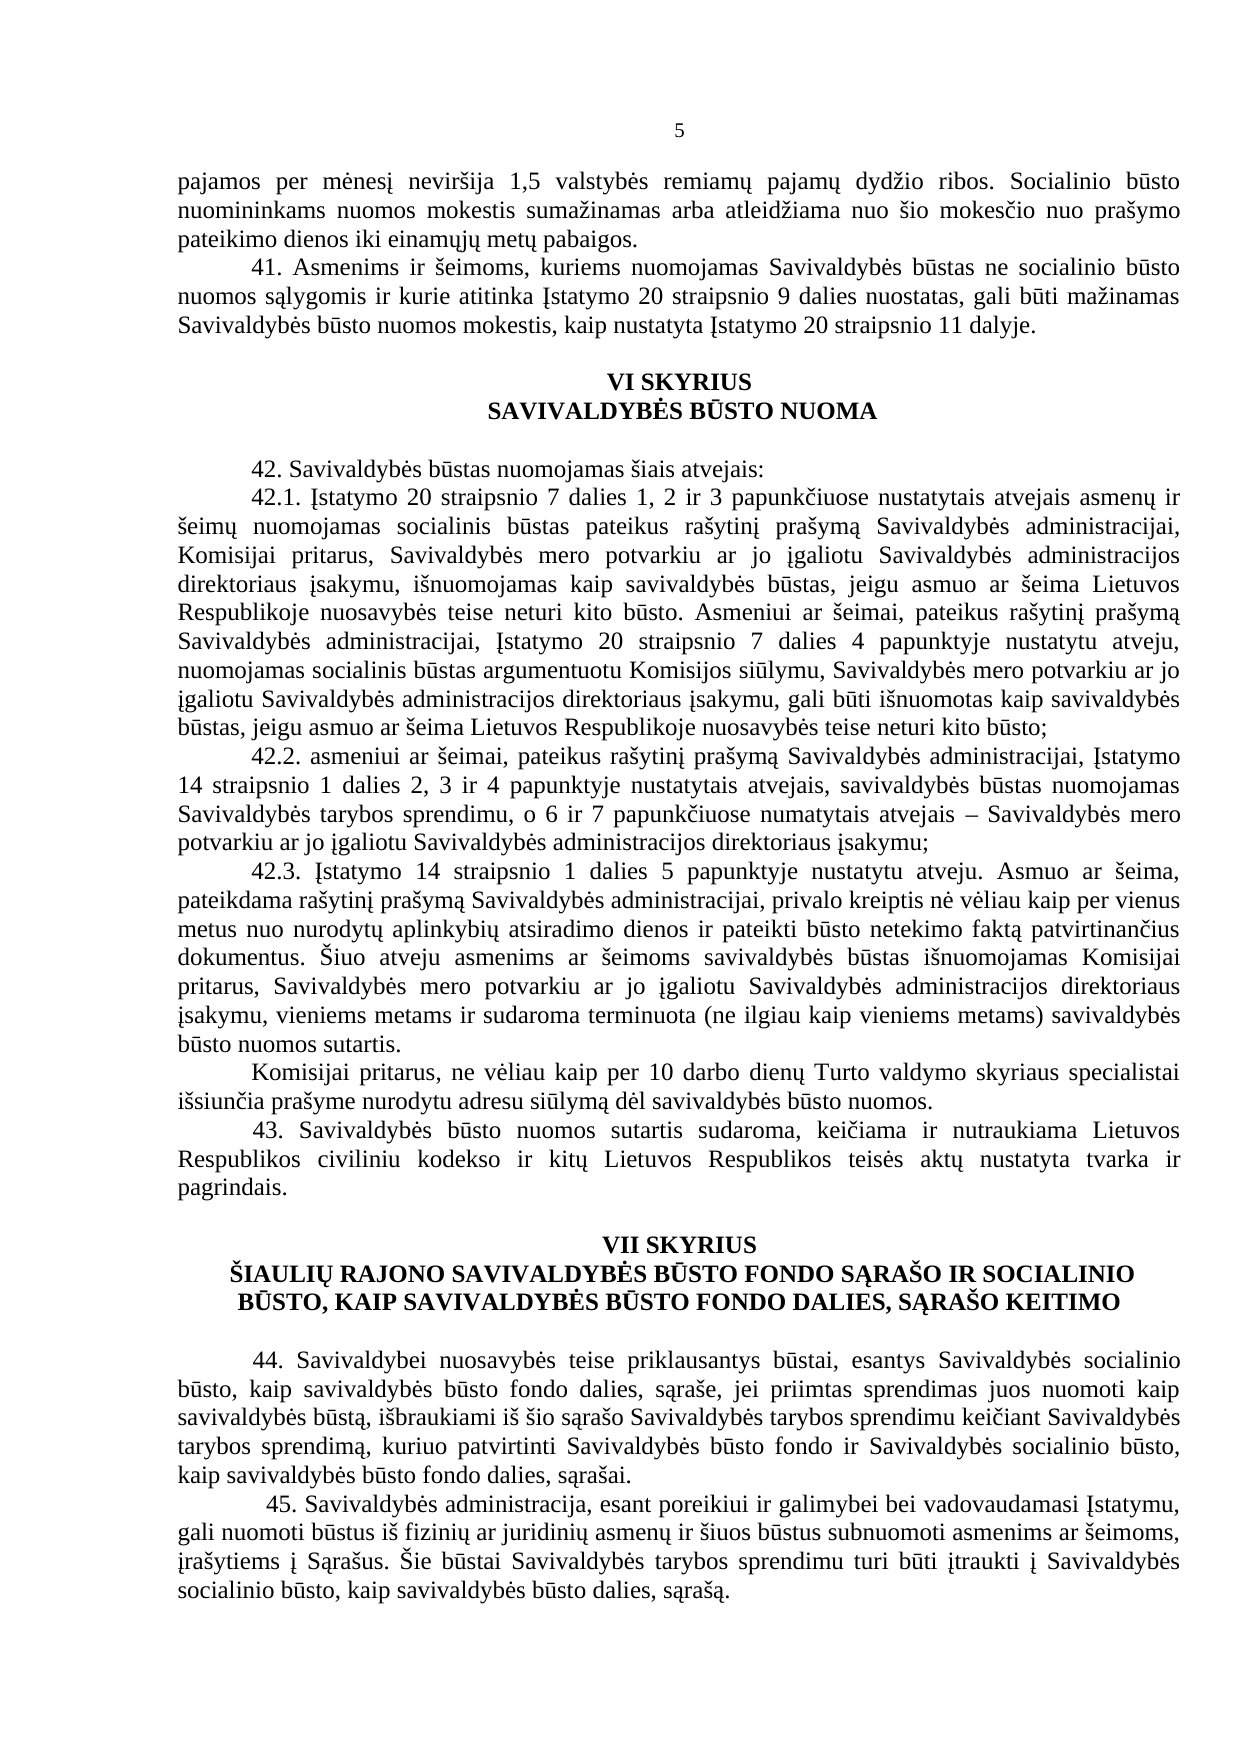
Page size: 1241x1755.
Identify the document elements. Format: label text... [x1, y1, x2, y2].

text pajamos per mėnesį neviršija 1,5 valstybės remiamų pajamų dydžio ribos. Socialinio būsto nuomininkams nuomos mokestis sumažinamas arba atleidžiama nuo šio mokesčio nuo prašymo pateikimo dienos iki einamųjų metų pabaigos. [177, 166, 1181, 252]
text SAVIVALDYBĖS BŪSTO NUOMA [177, 396, 1181, 425]
text VII SKYRIUS [177, 1230, 1181, 1259]
text 43. Savivaldybės būsto nuomos sutartis sudaroma, keičiama ir nutraukiama Lietuvos Respublikos civiliniu kodekso ir kitų Lietuvos Respublikos teisės aktų nustatyta tvarka ir pagrindais. [177, 1115, 1181, 1201]
text VI SKYRIUS [177, 367, 1181, 396]
text 41. Asmenims ir šeimoms, kuriems nuomojamas Savivaldybės būstas ne socialinio būsto nuomos sąlygomis ir kurie atitinka Įstatymo 20 straipsnio 9 dalies nuostatas, gali būti mažinamas Savivaldybės būsto nuomos mokestis, kaip nustatyta Įstatymo 20 straipsnio 11 dalyje. [177, 252, 1181, 339]
text 45. Savivaldybės administracija, esant poreikiui ir galimybei bei vadovaudamasi Įstatymu, gali nuomoti būstus iš fizinių ar juridinių asmenų ir šiuos būstus subnuomoti asmenims ar šeimoms, įrašytiems į Sąrašus. Šie būstai Savivaldybės tarybos sprendimu turi būti įtraukti į Savivaldybės socialinio būsto, kaip savivaldybės būsto dalies, sąrašą. [177, 1489, 1181, 1604]
text 42.2. asmeniui ar šeimai, pateikus rašytinį prašymą Savivaldybės administracijai, Įstatymo 14 straipsnio 1 dalies 2, 3 ir 4 papunktyje nustatytais atvejais, savivaldybės būstas nuomojamas Savivaldybės tarybos sprendimu, o 6 ir 7 papunkčiuose numatytais atvejais ‒ Savivaldybės mero potvarkiu ar jo įgaliotu Savivaldybės administracijos direktoriaus įsakymu; [177, 741, 1181, 856]
text 42.3. Įstatymo 14 straipsnio 1 dalies 5 papunktyje nustatytu atveju. Asmuo ar šeima, pateikdama rašytinį prašymą Savivaldybės administracijai, privalo kreiptis nė vėliau kaip per vienus metus nuo nurodytų aplinkybių atsiradimo dienos ir pateikti būsto netekimo faktą patvirtinančius dokumentus. Šiuo atveju asmenims ar šeimoms savivaldybės būstas išnuomojamas Komisijai pritarus, Savivaldybės mero potvarkiu ar jo įgaliotu Savivaldybės administracijos direktoriaus įsakymu, vieniems metams ir sudaroma terminuota (ne ilgiau kaip vieniems metams) savivaldybės būsto nuomos sutartis. [177, 856, 1181, 1057]
text Komisijai pritarus, ne vėliau kaip per 10 darbo dienų Turto valdymo skyriaus specialistai išsiunčia prašyme nurodytu adresu siūlymą dėl savivaldybės būsto nuomos. [177, 1057, 1181, 1115]
text ŠIAULIŲ RAJONO SAVIVALDYBĖS BŪSTO FONDO SĄRAŠO IR SOCIALINIO BŪSTO, KAIP SAVIVALDYBĖS BŪSTO FONDO DALIES, SĄRAŠO KEITIMO [177, 1259, 1181, 1316]
text 42. Savivaldybės būstas nuomojamas šiais atvejais: [177, 454, 1181, 482]
text 42.1. Įstatymo 20 straipsnio 7 dalies 1, 2 ir 3 papunkčiuose nustatytais atvejais asmenų ir šeimų nuomojamas socialinis būstas pateikus rašytinį prašymą Savivaldybės administracijai, Komisijai pritarus, Savivaldybės mero potvarkiu ar jo įgaliotu Savivaldybės administracijos direktoriaus įsakymu, išnuomojamas kaip savivaldybės būstas, jeigu asmuo ar šeima Lietuvos Respublikoje nuosavybės teise neturi kito būsto. Asmeniui ar šeimai, pateikus rašytinį prašymą Savivaldybės administracijai, Įstatymo 20 straipsnio 7 dalies 4 papunktyje nustatytu atveju, nuomojamas socialinis būstas argumentuotu Komisijos siūlymu, Savivaldybės mero potvarkiu ar jo įgaliotu Savivaldybės administracijos direktoriaus įsakymu, gali būti išnuomotas kaip savivaldybės būstas, jeigu asmuo ar šeima Lietuvos Respublikoje nuosavybės teise neturi kito būsto; [177, 482, 1181, 741]
text 44. Savivaldybei nuosavybės teise priklausantys būstai, esantys Savivaldybės socialinio būsto, kaip savivaldybės būsto fondo dalies, sąraše, jei priimtas sprendimas juos nuomoti kaip savivaldybės būstą, išbraukiami iš šio sąrašo Savivaldybės tarybos sprendimu keičiant Savivaldybės tarybos sprendimą, kuriuo patvirtinti Savivaldybės būsto fondo ir Savivaldybės socialinio būsto, kaip savivaldybės būsto fondo dalies, sąrašai. [177, 1345, 1181, 1489]
